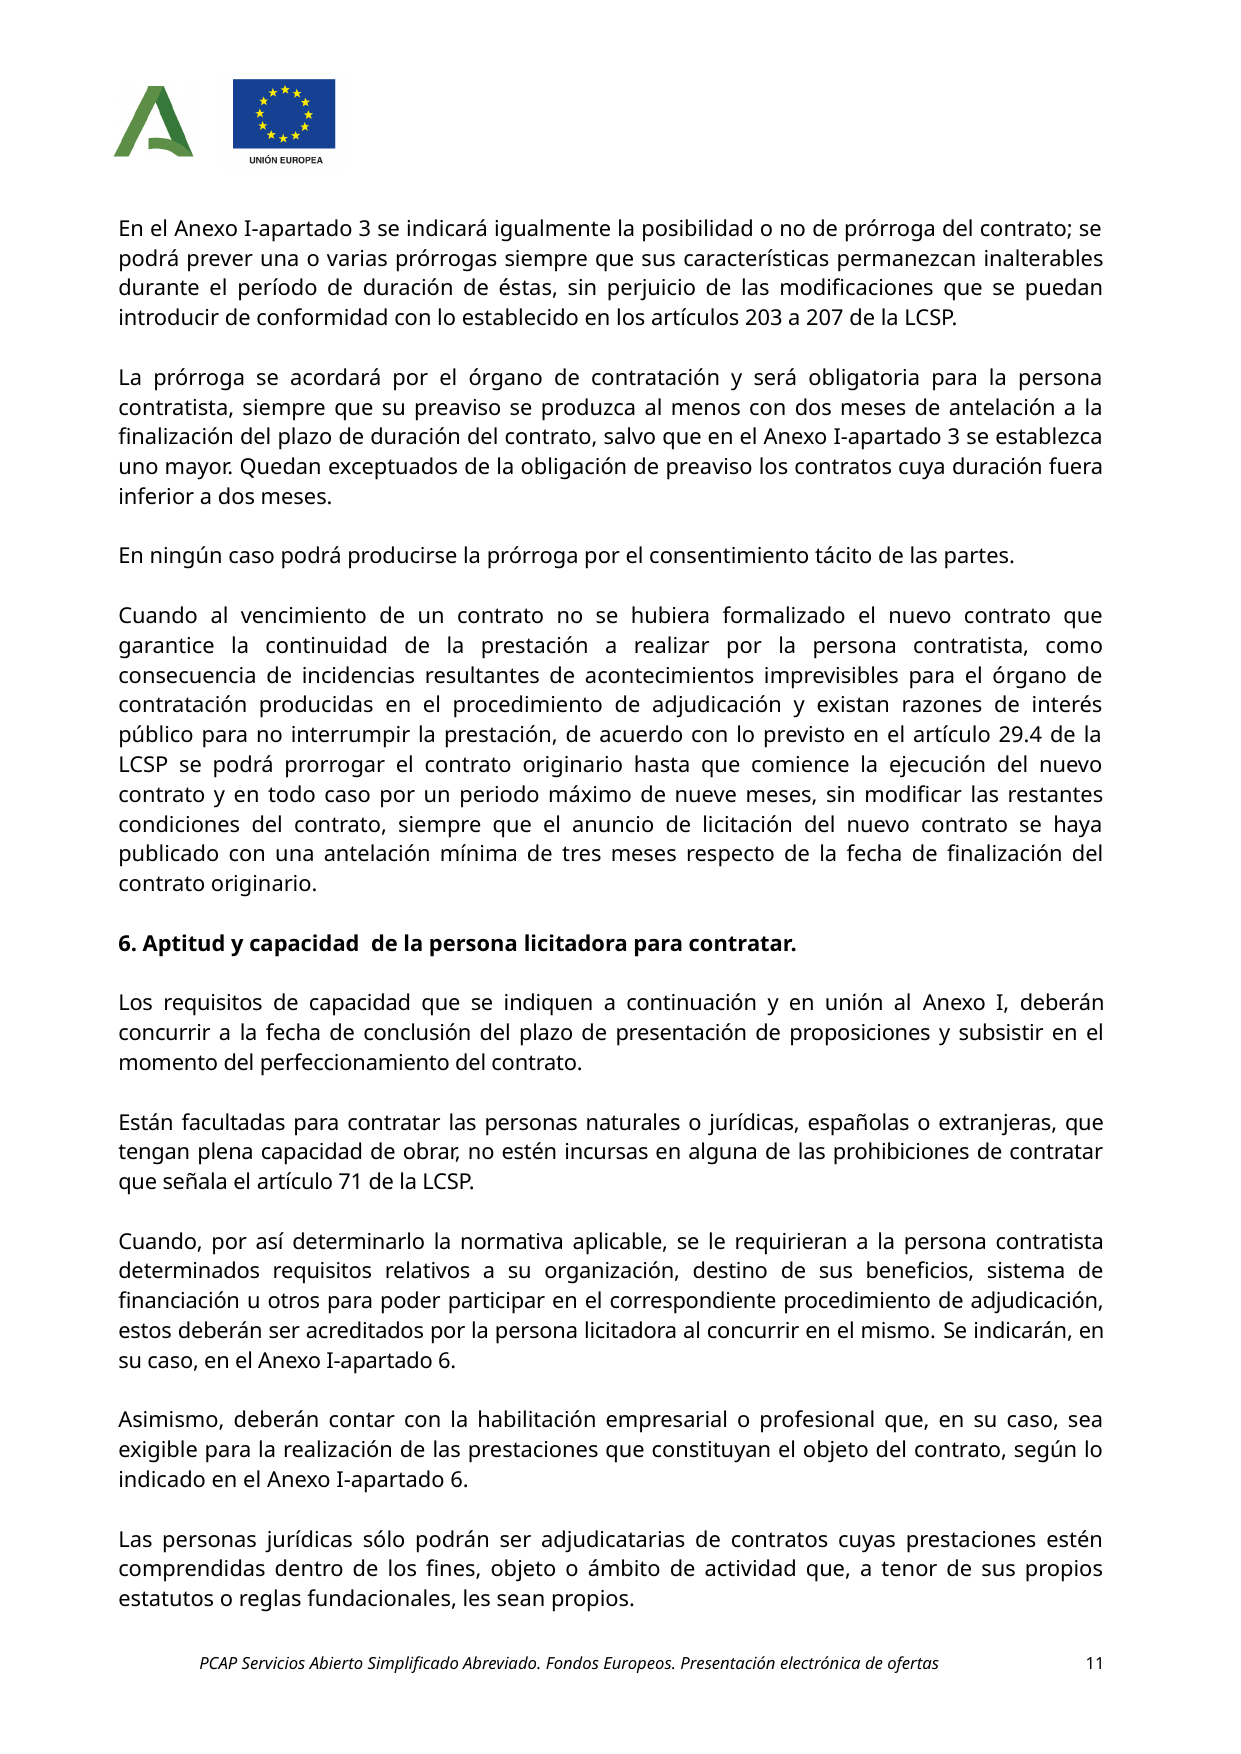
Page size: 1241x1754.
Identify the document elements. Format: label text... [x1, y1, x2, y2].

picture [221, 73, 347, 171]
text Cuando, por así determinarlo la normativa aplicable, se le requirieran a la persona contratista determinados requisitos relativos a su organización, destino de sus beneficios, sistema de financiación u otros para poder participar en el correspondiente procedimiento de adjudicación, estos deberán ser acreditados por la persona licitadora al concurrir en el mismo. Se indicarán, en su caso, en el Anexo I-apartado 6. [118, 1226, 1104, 1374]
text En ningún caso podrá producirse la prórroga por el consentimiento tácito de las partes. [118, 540, 1104, 570]
picture [109, 81, 198, 161]
text La prórroga se acordará por el órgano de contratación y será obligatoria para la persona contratista, siempre que su preaviso se produzca al menos con dos meses de antelación a la finalización del plazo de duración del contrato, salvo que en el Anexo I-apartado 3 se establezca uno mayor. Quedan exceptuados de la obligación de preaviso los contratos cuya duración fuera inferior a dos meses. [118, 362, 1104, 511]
text Asimismo, deberán contar con la habilitación empresarial o profesional que, en su caso, sea exigible para la realización de las prestaciones que constituyan el objeto del contrato, según lo indicado en el Anexo I-apartado 6. [118, 1404, 1104, 1494]
text Cuando al vencimiento de un contrato no se hubiera formalizado el nuevo contrato que garantice la continuidad de la prestación a realizar por la persona contratista, como consecuencia de incidencias resultantes de acontecimientos imprevisibles para el órgano de contratación producidas en el procedimiento de adjudicación y existan razones de interés público para no interrumpir la prestación, de acuerdo con lo previsto en el artículo 29.4 de la LCSP se podrá prorrogar el contrato originario hasta que comience la ejecución del nuevo contrato y en todo caso por un periodo máximo de nueve meses, sin modificar las restantes condiciones del contrato, siempre que el anuncio de licitación del nuevo contrato se haya publicado con una antelación mínima de tres meses respecto de la fecha de finalización del contrato originario. [118, 600, 1104, 898]
text En el Anexo I-apartado 3 se indicará igualmente la posibilidad o no de prórroga del contrato; se podrá prever una o varias prórrogas siempre que sus características permanezcan inalterables durante el período de duración de éstas, sin perjuicio de las modificaciones que se puedan introducir de conformidad con lo establecido en los artículos 203 a 207 de la LCSP. [118, 213, 1104, 332]
text Los requisitos de capacidad que se indiquen a continuación y en unión al Anexo I, deberán concurrir a la fecha de conclusión del plazo de presentación de proposiciones y subsistir en el momento del perfeccionamiento del contrato. [118, 987, 1104, 1077]
text Están facultadas para contratar las personas naturales o jurídicas, españolas o extranjeras, que tengan plena capacidad de obrar, no estén incursas en alguna de las prohibiciones de contratar que señala el artículo 71 de la LCSP. [118, 1106, 1104, 1196]
text 6. Aptitud y capacidad de la persona licitadora para contratar. [118, 928, 1104, 957]
text Las personas jurídicas sólo podrán ser adjudicatarias de contratos cuyas prestaciones estén comprendidas dentro de los fines, objeto o ámbito de actividad que, a tenor de sus propios estatutos o reglas fundacionales, les sean propios. [118, 1523, 1104, 1613]
